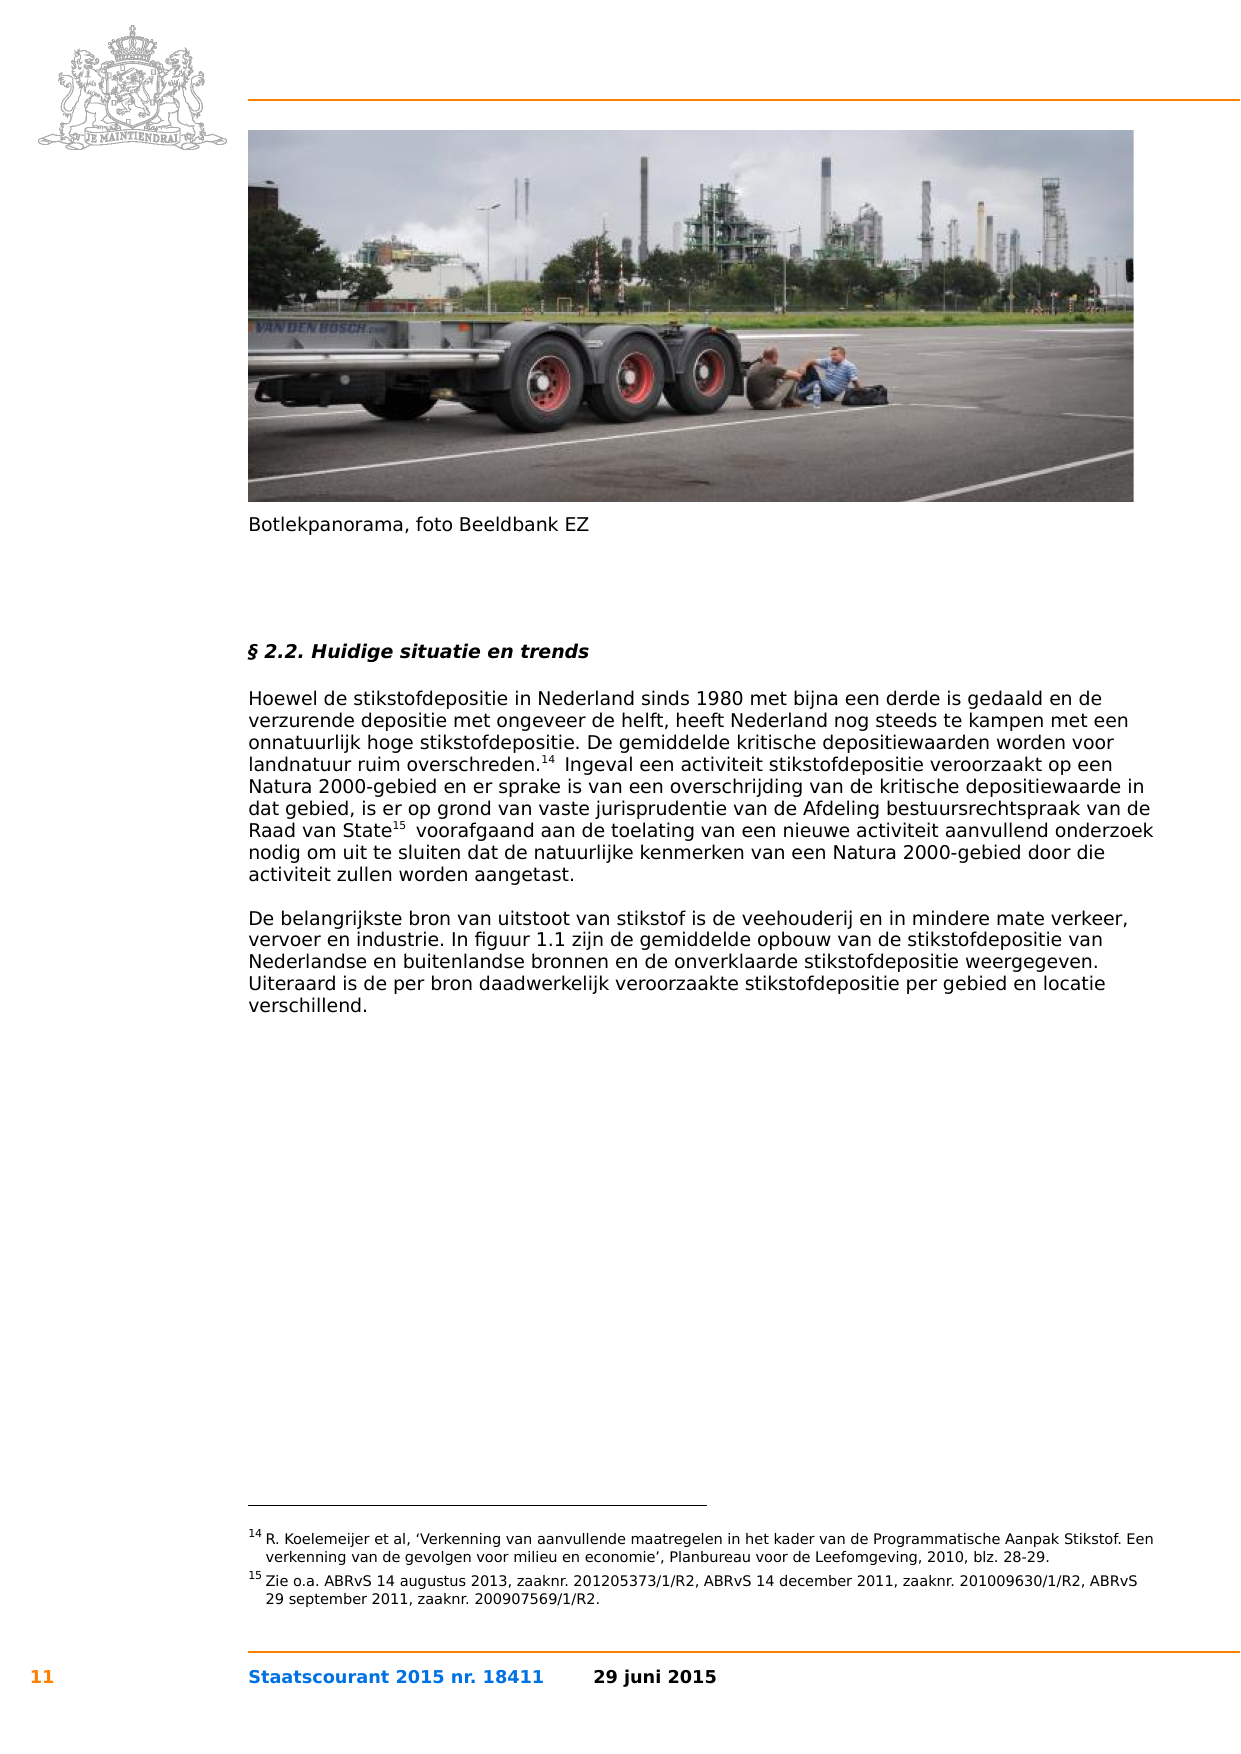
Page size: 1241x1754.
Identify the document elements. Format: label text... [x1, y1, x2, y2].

picture [248, 130, 1134, 502]
text Zie o.a. ABRvS 14 augustus 2013, zaaknr. 201205373/1/R2, ABRvS 14 december 2011, zaaknr. 201009630/1/R2, ABRvS 29 september 2011, zaaknr. 200907569/1/R2. [248, 1569, 1163, 1608]
text Botlekpanorama, foto Beeldbank EZ [248, 514, 1134, 536]
subtitle § 2.2. Huidige situatie en trends [248, 641, 1163, 663]
picture [38, 25, 227, 150]
text Hoewel de stikstofdepositie in Nederland sinds 1980 met bijna een derde is gedaald en de verzurende depositie met ongeveer de helft, heeft Nederland nog steeds te kampen met een onnatuurlijk hoge stikstofdepositie. De gemiddelde kritische depositiewaarden worden voor landnatuur ruim overschreden. Ingeval een activiteit stikstofdepositie veroorzaakt op een Natura 2000-gebied en er sprake is van een overschrijding van de kritische depositiewaarde in dat gebied, is er op grond van vaste jurisprudentie van de Afdeling bestuursrechtspraak van de Raad van State voorafgaand aan de toelating van een nieuwe activiteit aanvullend onderzoek nodig om uit te sluiten dat de natuurlijke kenmerken van een Natura 2000-gebied door die activiteit zullen worden aangetast. [248, 688, 1163, 886]
text R. Koelemeijer et al, ‘Verkenning van aanvullende maatregelen in het kader van de Programmatische Aanpak Stikstof. Een verkenning van de gevolgen voor milieu en economie’, Planbureau voor de Leefomgeving, 2010, blz. 28-29. [248, 1527, 1163, 1566]
text De belangrijkste bron van uitstoot van stikstof is de veehouderij en in mindere mate verkeer, vervoer en industrie. In figuur 1.1 zijn de gemiddelde opbouw van de stikstofdepositie van Nederlandse en buitenlandse bronnen en de onverklaarde stikstofdepositie weergegeven. Uiteraard is de per bron daadwerkelijk veroorzaakte stikstofdepositie per gebied en locatie verschillend. [248, 907, 1163, 1017]
